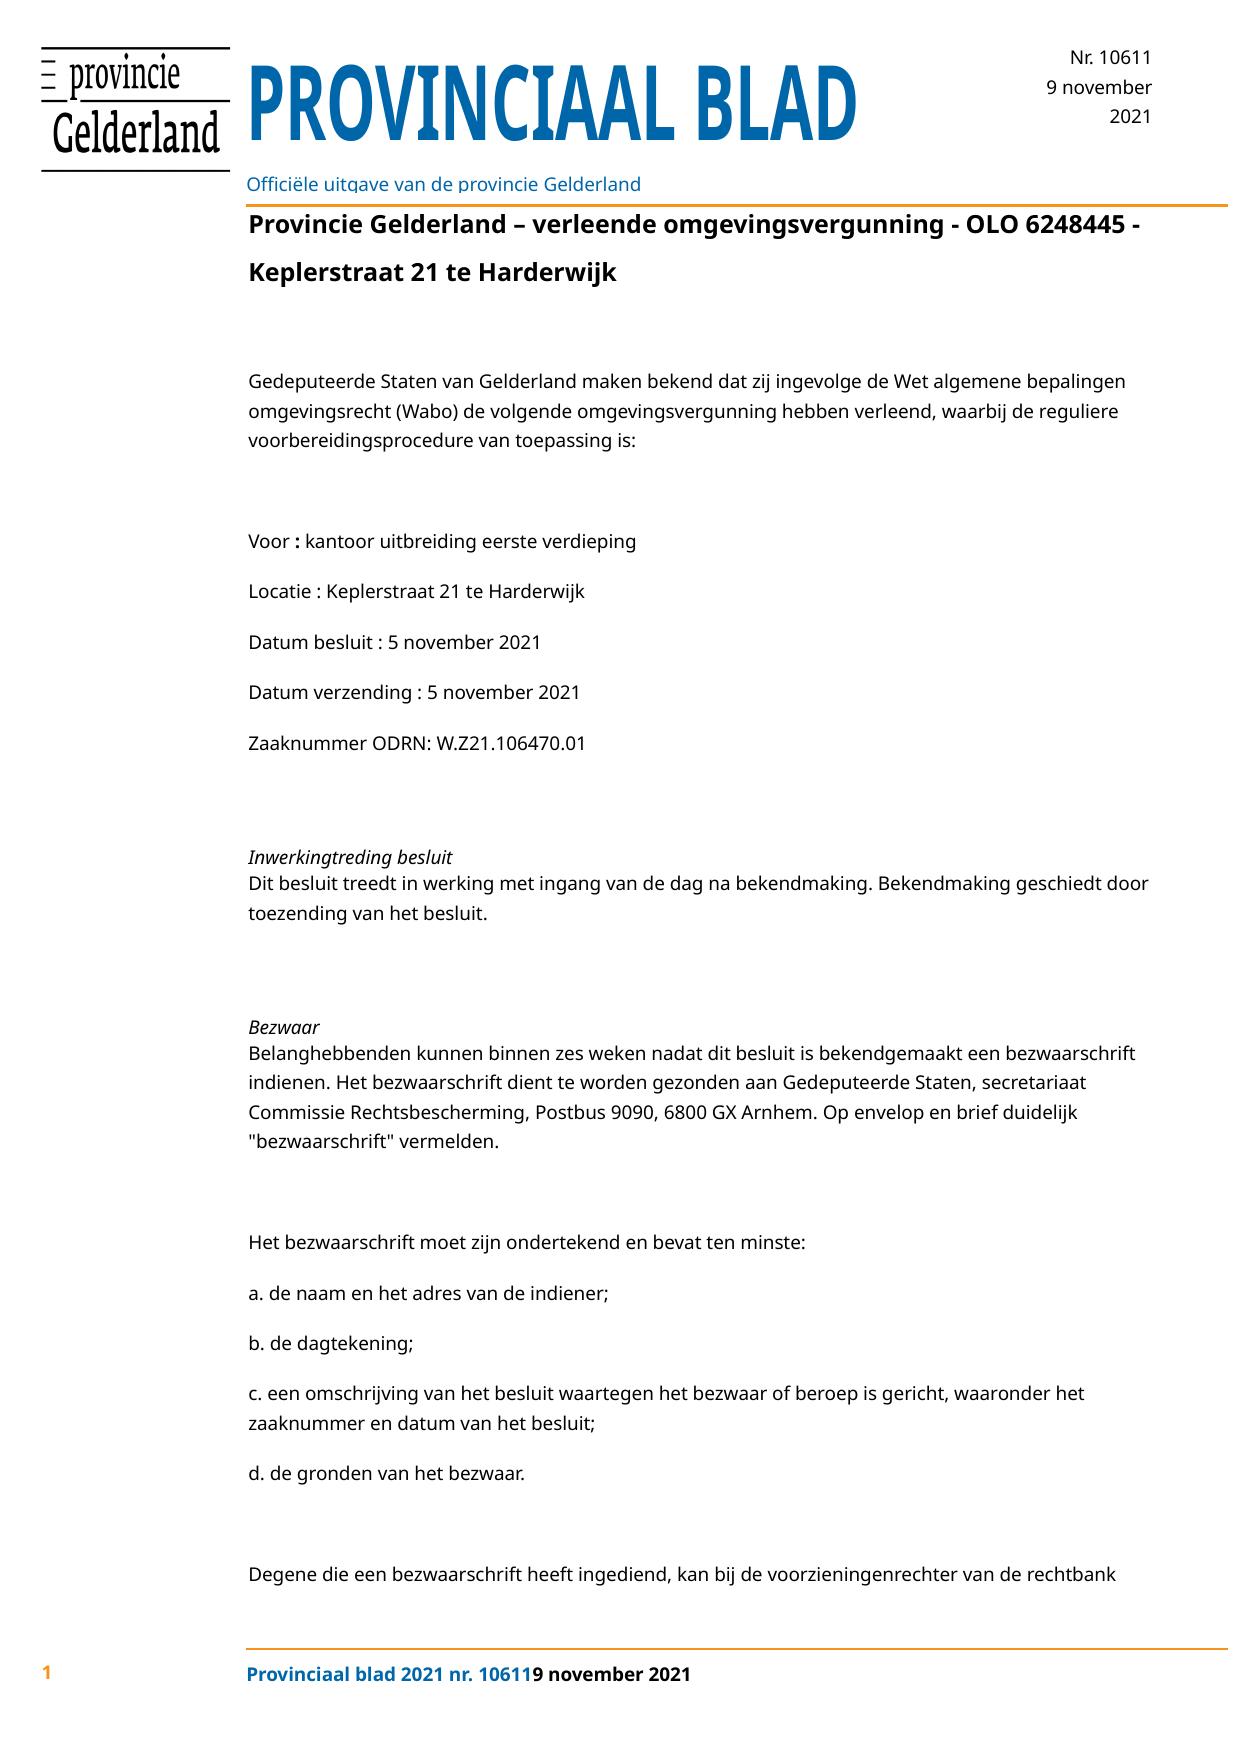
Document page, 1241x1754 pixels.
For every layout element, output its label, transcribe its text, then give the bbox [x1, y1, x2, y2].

text Degene die een bezwaarschrift heeft ingediend, kan bij de voorzieningenrechter van de rechtbank [248, 1561, 1152, 1587]
text Provincie Gelderland – verleende omgevingsvergunning - OLO 6248445 - Keplerstraat 21 te Harderwijk [248, 207, 1152, 288]
text Datum verzending : 5 november 2021 [248, 679, 1152, 705]
text Belanghebbenden kunnen binnen zes weken nadat dit besluit is bekendgemaakt een bezwaarschrift indienen. Het bezwaarschrift dient te worden gezonden aan Gedeputeerde Staten, secretariaat Commissie Rechtsbescherming, Postbus 9090, 6800 GX Arnhem. Op envelop en brief duidelijk "bezwaarschrift" vermelden. [248, 1040, 1152, 1154]
text c. een omschrijving van het besluit waartegen het bezwaar of beroep is gericht, waaronder het zaaknummer en datum van het besluit; [248, 1381, 1152, 1436]
text b. de dagtekening; [248, 1330, 1152, 1356]
text Datum besluit : 5 november 2021 [248, 629, 1152, 655]
text Zaaknummer ODRN: W.Z21.106470.01 [248, 730, 1152, 756]
text Voor : kantoor uitbreiding eerste verdieping [248, 528, 1152, 554]
text d. de gronden van het bezwaar. [248, 1461, 1152, 1486]
text Dit besluit treedt in werking met ingang van de dag na bekendmaking. Bekendmaking geschiedt door toezending van het besluit. [248, 870, 1152, 925]
picture [41, 47, 231, 172]
text Gedeputeerde Staten van Gelderland maken bekend dat zij ingevolge de Wet algemene bepalingen omgevingsrecht (Wabo) de volgende omgevingsvergunning hebben verleend, waarbij de reguliere voorbereidingsprocedure van toepassing is: [248, 368, 1152, 453]
text Het bezwaarschrift moet zijn ondertekend en bevat ten minste: [248, 1229, 1152, 1255]
text a. de naam en het adres van de indiener; [248, 1280, 1152, 1306]
text Bezwaar [248, 1014, 1152, 1040]
text Locatie : Keplerstraat 21 te Harderwijk [248, 579, 1152, 604]
text Inwerkingtreding besluit [248, 844, 1152, 870]
